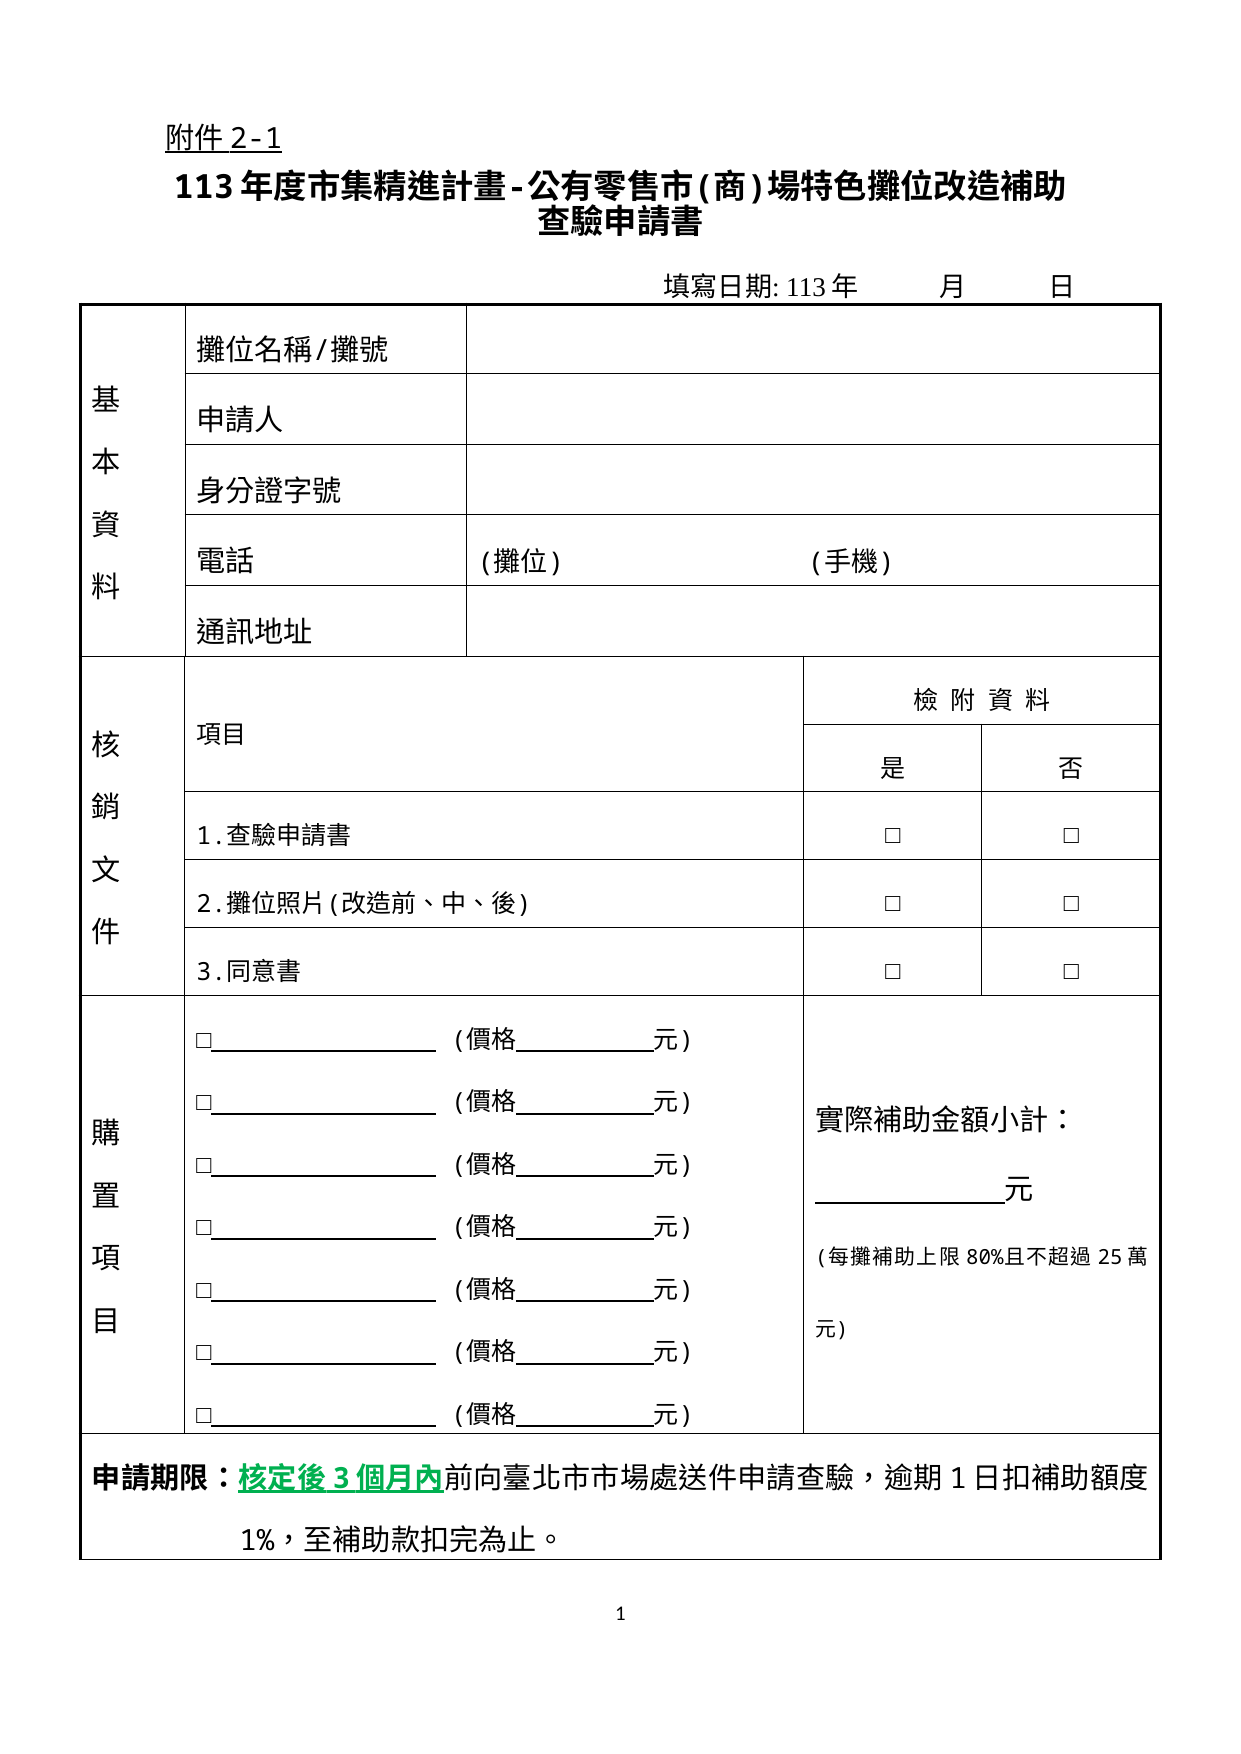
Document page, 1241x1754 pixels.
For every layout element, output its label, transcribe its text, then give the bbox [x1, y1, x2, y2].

table_cell 是 [804, 725, 981, 791]
table_cell 檢 附 資 料 [804, 657, 1159, 723]
table_cell 申請期限：核定後3個月內前向臺北市市場處送件申請查驗，逾期1日扣補助額度1%，至補助款扣完為止。 [82, 1434, 1159, 1559]
table_cell 核 銷 文 件 [82, 657, 184, 995]
table_cell 電話 [186, 515, 466, 585]
table_cell □ [804, 928, 981, 995]
table_cell 3.同意書 [185, 928, 803, 995]
table_header [467, 306, 1159, 373]
table_cell 否 [982, 725, 1159, 791]
table_cell 身分證字號 [186, 445, 466, 514]
table_cell [467, 586, 1159, 656]
table_cell □ [982, 860, 1159, 927]
table_cell 申請人 [186, 374, 466, 444]
table_cell 實際補助金額小計： 元 (每攤補助上限80%且不超過25萬元) [804, 996, 1159, 1433]
table_cell 通訊地址 [186, 586, 466, 656]
table_header 基 本 資 料 [82, 306, 185, 656]
table_cell [467, 374, 1159, 444]
text 附件2-1 [165, 94, 1075, 157]
text 查驗申請書 [165, 209, 1075, 240]
table_cell 購 置 項 目 [82, 996, 184, 1433]
table_cell [467, 445, 1159, 514]
table_header 攤位名稱/攤號 [186, 306, 466, 373]
table_cell 2.攤位照片(改造前、中、後) [185, 860, 803, 927]
text 113年度市集精進計畫-公有零售市(商)場特色攤位改造補助 [165, 157, 1075, 209]
table_cell (攤位) (手機) [467, 515, 1159, 585]
table_cell □ [982, 792, 1159, 859]
table_cell 1.查驗申請書 [185, 792, 803, 859]
table_cell 項目 [185, 657, 803, 791]
table_cell □ [804, 792, 981, 859]
table_cell □ [982, 928, 1159, 995]
text 填寫日期: 113年 月 日 [165, 271, 1075, 302]
table_cell □ (價格 元) □ (價格 元) □ (價格 元) □ (價格 元) □ (價格 元) □ (價格 元) □ (價格 元) [185, 996, 803, 1433]
table_cell □ [804, 860, 981, 927]
